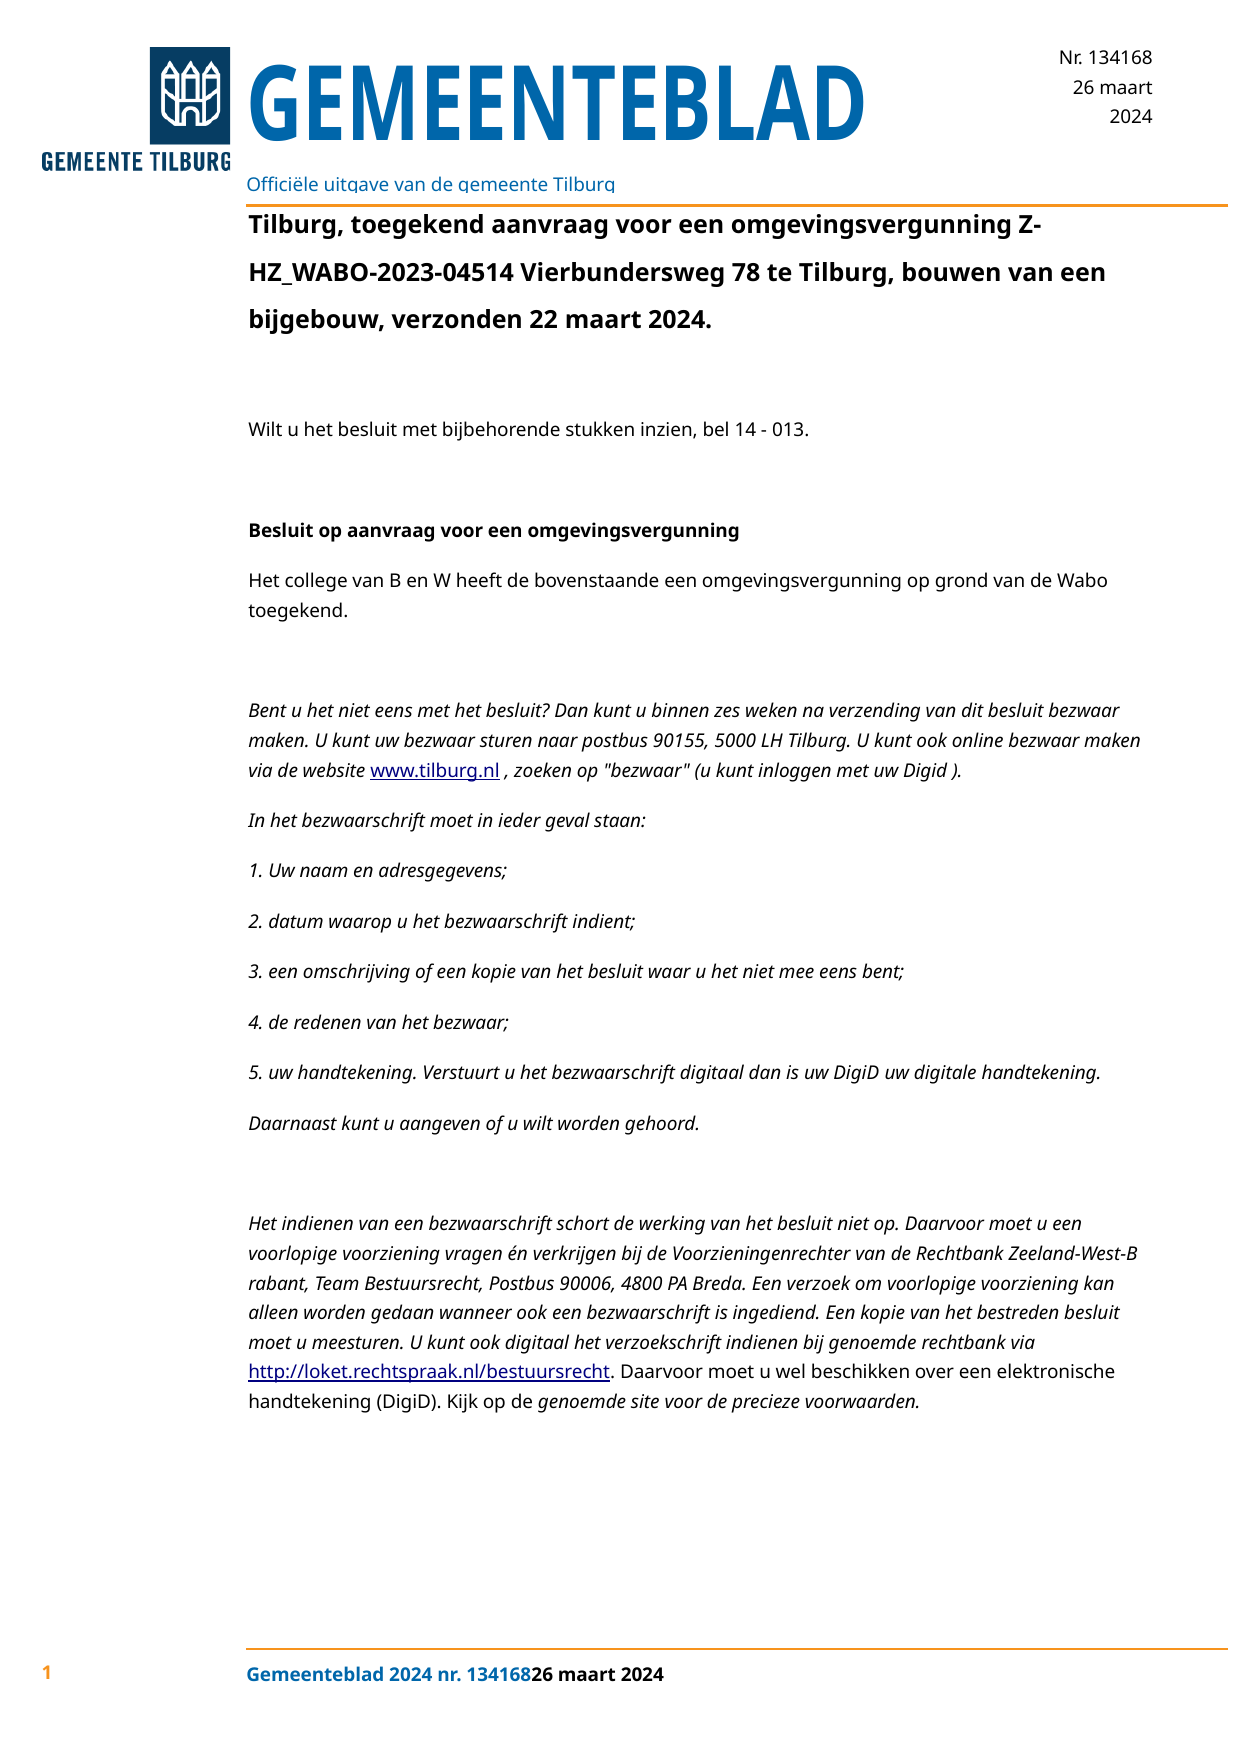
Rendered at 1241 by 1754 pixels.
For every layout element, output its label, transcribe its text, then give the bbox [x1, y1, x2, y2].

text Het indienen van een bezwaarschrift schort de werking van het besluit niet op. Daarvoor moet u een voorlopige voorziening vragen én verkrijgen bij de Voorzieningenrechter van de Rechtbank Zeeland-West-B rabant, Team Bestuursrecht, Postbus 90006, 4800 PA Breda. Een verzoek om voorlopige voorziening kan alleen worden gedaan wanneer ook een bezwaarschrift is ingediend. Een kopie van het bestreden besluit moet u meesturen. U kunt ook digitaal het verzoekschrift indienen bij genoemde rechtbank via http://loket.rechtspraak.nl/bestuursrecht. Daarvoor moet u wel beschikken over een elektronische handtekening (DigiD). Kijk op de genoemde site voor de precieze voorwaarden. [248, 1211, 1152, 1414]
text 5. uw handtekening. Verstuurt u het bezwaarschrift digitaal dan is uw DigiD uw digitale handtekening. [248, 1059, 1152, 1085]
picture [41, 47, 231, 172]
text 1. Uw naam en adresgegevens; [248, 858, 1152, 883]
text 3. een omschrijving of een kopie van het besluit waar u het niet mee eens bent; [248, 958, 1152, 984]
text Het college van B en W heeft de bovenstaande een omgevingsvergunning op grond van de Wabo toegekend. [248, 567, 1152, 622]
text 4. de redenen van het bezwaar; [248, 1009, 1152, 1034]
text 2. datum waarop u het bezwaarschrift indient; [248, 908, 1152, 934]
text Tilburg, toegekend aanvraag voor een omgevingsvergunning Z-HZ_WABO-2023-04514 Vierbundersweg 78 te Tilburg, bouwen van een bijgebouw, verzonden 22 maart 2024. [248, 207, 1152, 336]
text In het bezwaarschrift moet in ieder geval staan: [248, 807, 1152, 833]
text Besluit op aanvraag voor een omgevingsvergunning [248, 517, 1152, 542]
text Bent u het niet eens met het besluit? Dan kunt u binnen zes weken na verzending van dit besluit bezwaar maken. U kunt uw bezwaar sturen naar postbus 90155, 5000 LH Tilburg. U kunt ook online bezwaar maken via de website www.tilburg.nl , zoeken op "bezwaar" (u kunt inloggen met uw Digid ). [248, 698, 1152, 782]
text Daarnaast kunt u aangeven of u wilt worden gehoord. [248, 1110, 1152, 1135]
text Wilt u het besluit met bijbehorende stukken inzien, bel 14 - 013. [248, 416, 1152, 442]
